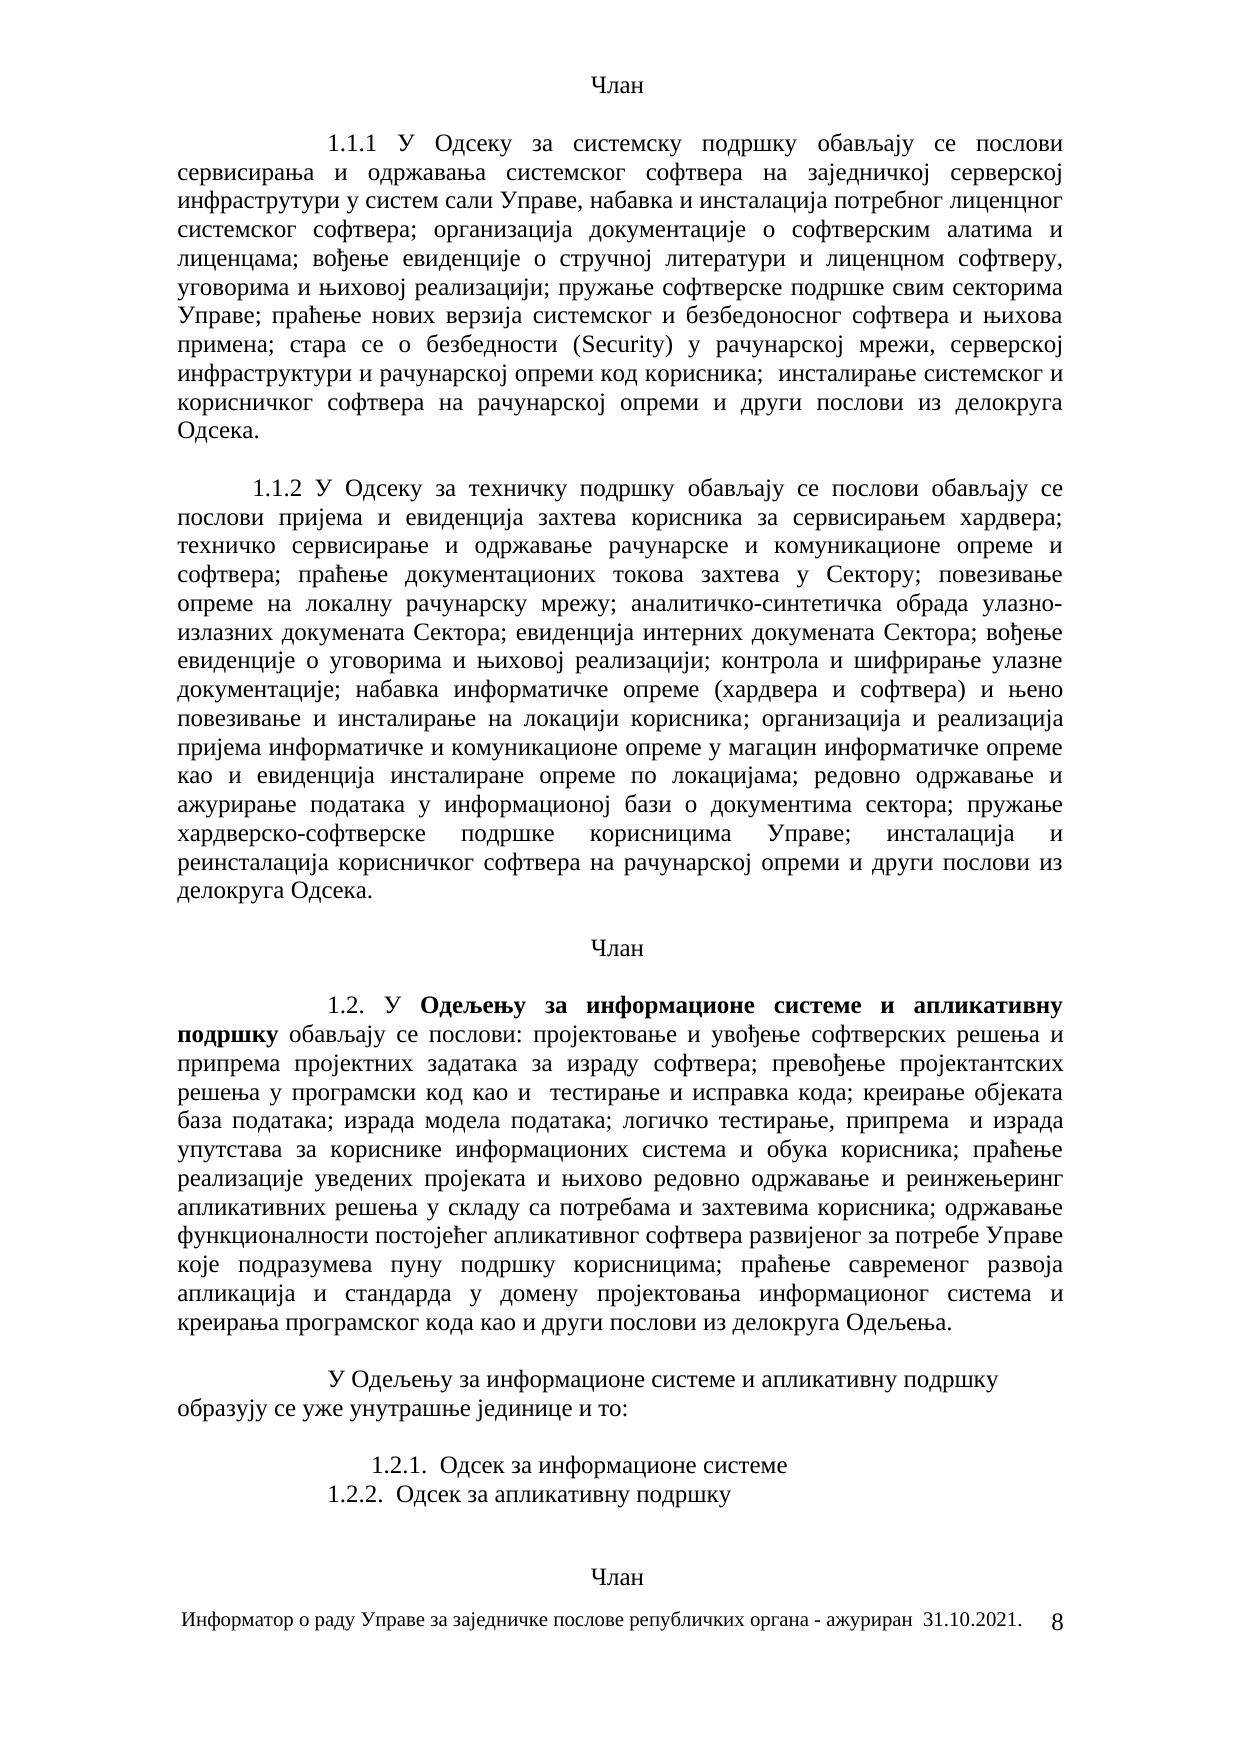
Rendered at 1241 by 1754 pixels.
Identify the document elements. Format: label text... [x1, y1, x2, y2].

text Члан [177, 1562, 1063, 1591]
text Члан [177, 933, 1063, 962]
text 1.2. У Одељењу за информационе системе и апликативну подршку обављају се послови: пројектовање и увођење софтверских решења и припрема пројектних задатака за израду софтвера; превођење пројектантских решења у програмски код као и тестирање и исправка кода; креирање објеката база података; израда модела података; логичко тестирање, припрема и израда упутстава за кориснике информационих система и обука корисника; праћење реализације уведених пројеката и њихово редовно одржавање и реинжењеринг апликативних решења у складу са потребама и захтевима корисника; одржавање функционалности постојећег апликативног софтвера развијеног за потребе Управе које подразумева пуну подршку корисницима; праћење савременог развоја апликација и стандарда у домену пројектовања информационог система и креирања програмског кода као и други послови из делокруга Одељења. [177, 991, 1063, 1336]
text 1.2.1. Одсек за информационе системе [221, 1451, 1063, 1479]
text Члан [177, 71, 1063, 99]
text У Одељењу за информационе системе и апликативну подршку образују се уже унутрашње јединице и то: [177, 1364, 1063, 1422]
text 1.1.1 У Одсеку за системску подршку обављају се послови сервисирања и одржавања системског софтвера на заједничкој серверској инфраструтури у систем сали Управе, набавка и инсталација потребног лиценцног системског софтвера; организација документације о софтверским алатима и лиценцама; вођење евиденције о стручној литератури и лиценцном софтверу, уговорима и њиховој реализацији; пружање софтверске подршке свим секторима Управе; праћење нових верзија системског и безбедоносног софтвера и њихова примена; стара се о безбедности (Security) у рачунарској мрежи, серверској инфраструктури и рачунарској опреми код корисника; инсталирање системског и корисничког софтвера на рачунарској опреми и други послови из делокруга Одсека. [177, 128, 1063, 444]
text 1.1.2 У Одсеку за техничку подршку обављају се послови обављају се послови пријема и евиденција захтева корисника за сервисирањем хардвера; техничко сервисирање и одржавање рачунарске и комуникационе опреме и софтвера; праћење документационих токова захтева у Сектору; повезивање опреме на локалну рачунарску мрежу; аналитичко-синтетичка обрада улазно-излазних докумената Сектора; евиденција интерних докумената Сектора; вођење евиденције о уговорима и њиховој реализацији; контрола и шифрирање улазне документације; набавка информатичке опреме (хардвера и софтвера) и њено повезивање и инсталирање на локацији корисника; организација и реализација пријема информатичке и комуникационе опреме у магацин информатичке опреме као и евиденција инсталиране опреме по локацијама; редовно одржавање и ажурирање података у информационој бази о документима сектора; пружање хардверско-софтверске подршке корисницима Управе; инсталација и реинсталација корисничког софтвера на рачунарској опреми и други послови из делокруга Одсека. [177, 473, 1063, 904]
text 1.2.2. Одсек за апликативну подршку [177, 1479, 1063, 1508]
